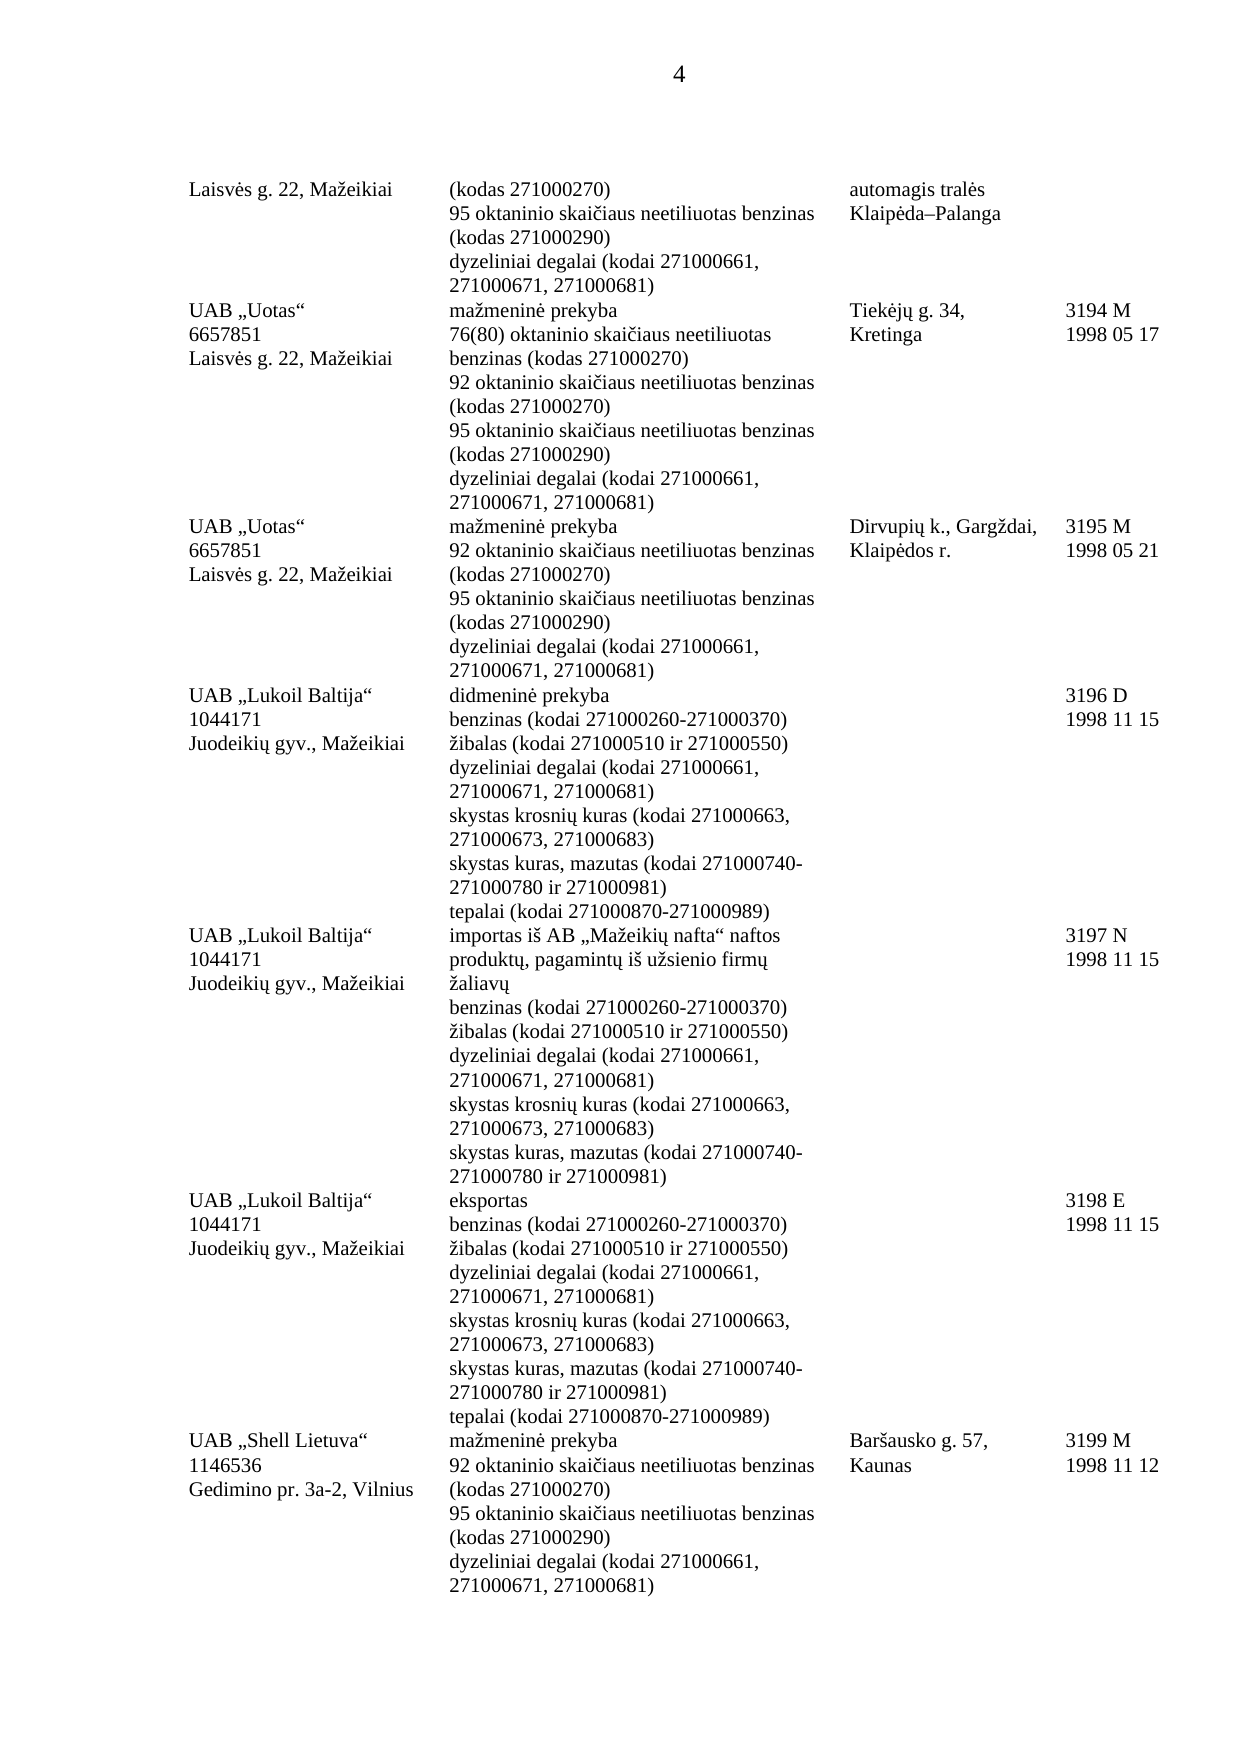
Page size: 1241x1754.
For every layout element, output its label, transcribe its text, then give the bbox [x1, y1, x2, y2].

table_cell UAB „Lukoil Baltija“ 1044171 Juodeikių gyv., Mažeikiai [177, 923, 438, 1188]
table_cell Tiekėjų g. 34, Kretinga [838, 298, 1054, 514]
table_cell 95 oktaninio skaičiaus neetiliuotas benzinas (kodas 271000290) [438, 418, 838, 466]
table_cell skystas kuras, mazutas (kodai 271000740-271000780 ir 271000981) [438, 851, 838, 899]
table_cell 3196 D 1998 11 15 [1054, 683, 1181, 923]
table_cell žibalas (kodai 271000510 ir 271000550) [438, 1236, 838, 1260]
table_cell dyzeliniai degalai (kodai 271000661, 271000671, 271000681) [438, 249, 838, 297]
table_cell skystas krosnių kuras (kodai 271000663, 271000673, 271000683) [438, 1308, 838, 1356]
table_cell skystas krosnių kuras (kodai 271000663, 271000673, 271000683) [438, 1092, 838, 1140]
table_cell dyzeliniai degalai (kodai 271000661, 271000671, 271000681) [438, 1044, 838, 1092]
table_cell [838, 1188, 1054, 1428]
table_cell UAB „Lukoil Baltija“ 1044171 Juodeikių gyv., Mažeikiai [177, 683, 438, 923]
table_cell [838, 923, 1054, 1188]
table_cell 95 oktaninio skaičiaus neetiliuotas benzinas (kodas 271000290) [438, 201, 838, 249]
table_cell 76(80) oktaninio skaičiaus neetiliuotas benzinas (kodas 271000270) [438, 322, 838, 370]
table_cell benzinas (kodai 271000260-271000370) [438, 995, 838, 1019]
table_cell 95 oktaninio skaičiaus neetiliuotas benzinas (kodas 271000290) [438, 1501, 838, 1549]
table_cell Dirvupių k., Gargždai, Klaipėdos r. [838, 514, 1054, 682]
table_cell UAB „Uotas“ 6657851 Laisvės g. 22, Mažeikiai [177, 514, 438, 682]
table_cell importas iš AB „Mažeikių nafta“ naftos produktų, pagamintų iš užsienio firmų žaliavų [438, 923, 838, 995]
table_cell 92 oktaninio skaičiaus neetiliuotas benzinas (kodas 271000270) [438, 538, 838, 586]
table_cell žibalas (kodai 271000510 ir 271000550) [438, 1019, 838, 1043]
table_cell benzinas (kodai 271000260-271000370) [438, 707, 838, 731]
table_cell skystas kuras, mazutas (kodai 271000740-271000780 ir 271000981) [438, 1356, 838, 1404]
table_cell [838, 683, 1054, 923]
table_cell tepalai (kodai 271000870-271000989) [438, 1404, 838, 1428]
table_cell [438, 1597, 838, 1621]
table_cell benzinas (kodai 271000260-271000370) [438, 1212, 838, 1236]
table_cell UAB „Lukoil Baltija“ 1044171 Juodeikių gyv., Mažeikiai [177, 1188, 438, 1428]
table_cell dyzeliniai degalai (kodai 271000661, 271000671, 271000681) [438, 1260, 838, 1308]
table_cell 3195 M 1998 05 21 [1054, 514, 1181, 682]
table_cell Baršausko g. 57, Kaunas [838, 1429, 1054, 1621]
table_cell 3197 N 1998 11 15 [1054, 923, 1181, 1188]
table_cell 3194 M 1998 05 17 [1054, 298, 1181, 514]
table_cell (kodas 271000270) [438, 177, 838, 201]
table_cell UAB „Shell Lietuva“ 1146536 Gedimino pr. 3a-2, Vilnius [177, 1429, 438, 1621]
table_cell 92 oktaninio skaičiaus neetiliuotas benzinas (kodas 271000270) [438, 1453, 838, 1501]
table_cell [1054, 177, 1181, 297]
table_cell 92 oktaninio skaičiaus neetiliuotas benzinas (kodas 271000270) [438, 370, 838, 418]
table_cell dyzeliniai degalai (kodai 271000661, 271000671, 271000681) [438, 755, 838, 803]
table_cell automagis tralės Klaipėda–Palanga [838, 177, 1054, 297]
table_cell mažmeninė prekyba [438, 514, 838, 538]
table_cell 3199 M 1998 11 12 [1054, 1429, 1181, 1621]
table_cell skystas krosnių kuras (kodai 271000663, 271000673, 271000683) [438, 803, 838, 851]
table_cell Laisvės g. 22, Mažeikiai [177, 177, 438, 297]
table_cell 3198 E 1998 11 15 [1054, 1188, 1181, 1428]
table_cell tepalai (kodai 271000870-271000989) [438, 899, 838, 923]
table_cell didmeninė prekyba [438, 683, 838, 707]
table_cell žibalas (kodai 271000510 ir 271000550) [438, 731, 838, 755]
table_cell eksportas [438, 1188, 838, 1212]
table_cell mažmeninė prekyba [438, 298, 838, 322]
table_cell UAB „Uotas“ 6657851 Laisvės g. 22, Mažeikiai [177, 298, 438, 514]
table_cell dyzeliniai degalai (kodai 271000661, 271000671, 271000681) [438, 634, 838, 682]
table_cell dyzeliniai degalai (kodai 271000661, 271000671, 271000681) [438, 1549, 838, 1597]
table_cell mažmeninė prekyba [438, 1429, 838, 1452]
table_cell 95 oktaninio skaičiaus neetiliuotas benzinas (kodas 271000290) [438, 586, 838, 634]
table_cell dyzeliniai degalai (kodai 271000661, 271000671, 271000681) [438, 466, 838, 514]
table_cell skystas kuras, mazutas (kodai 271000740-271000780 ir 271000981) [438, 1140, 838, 1188]
